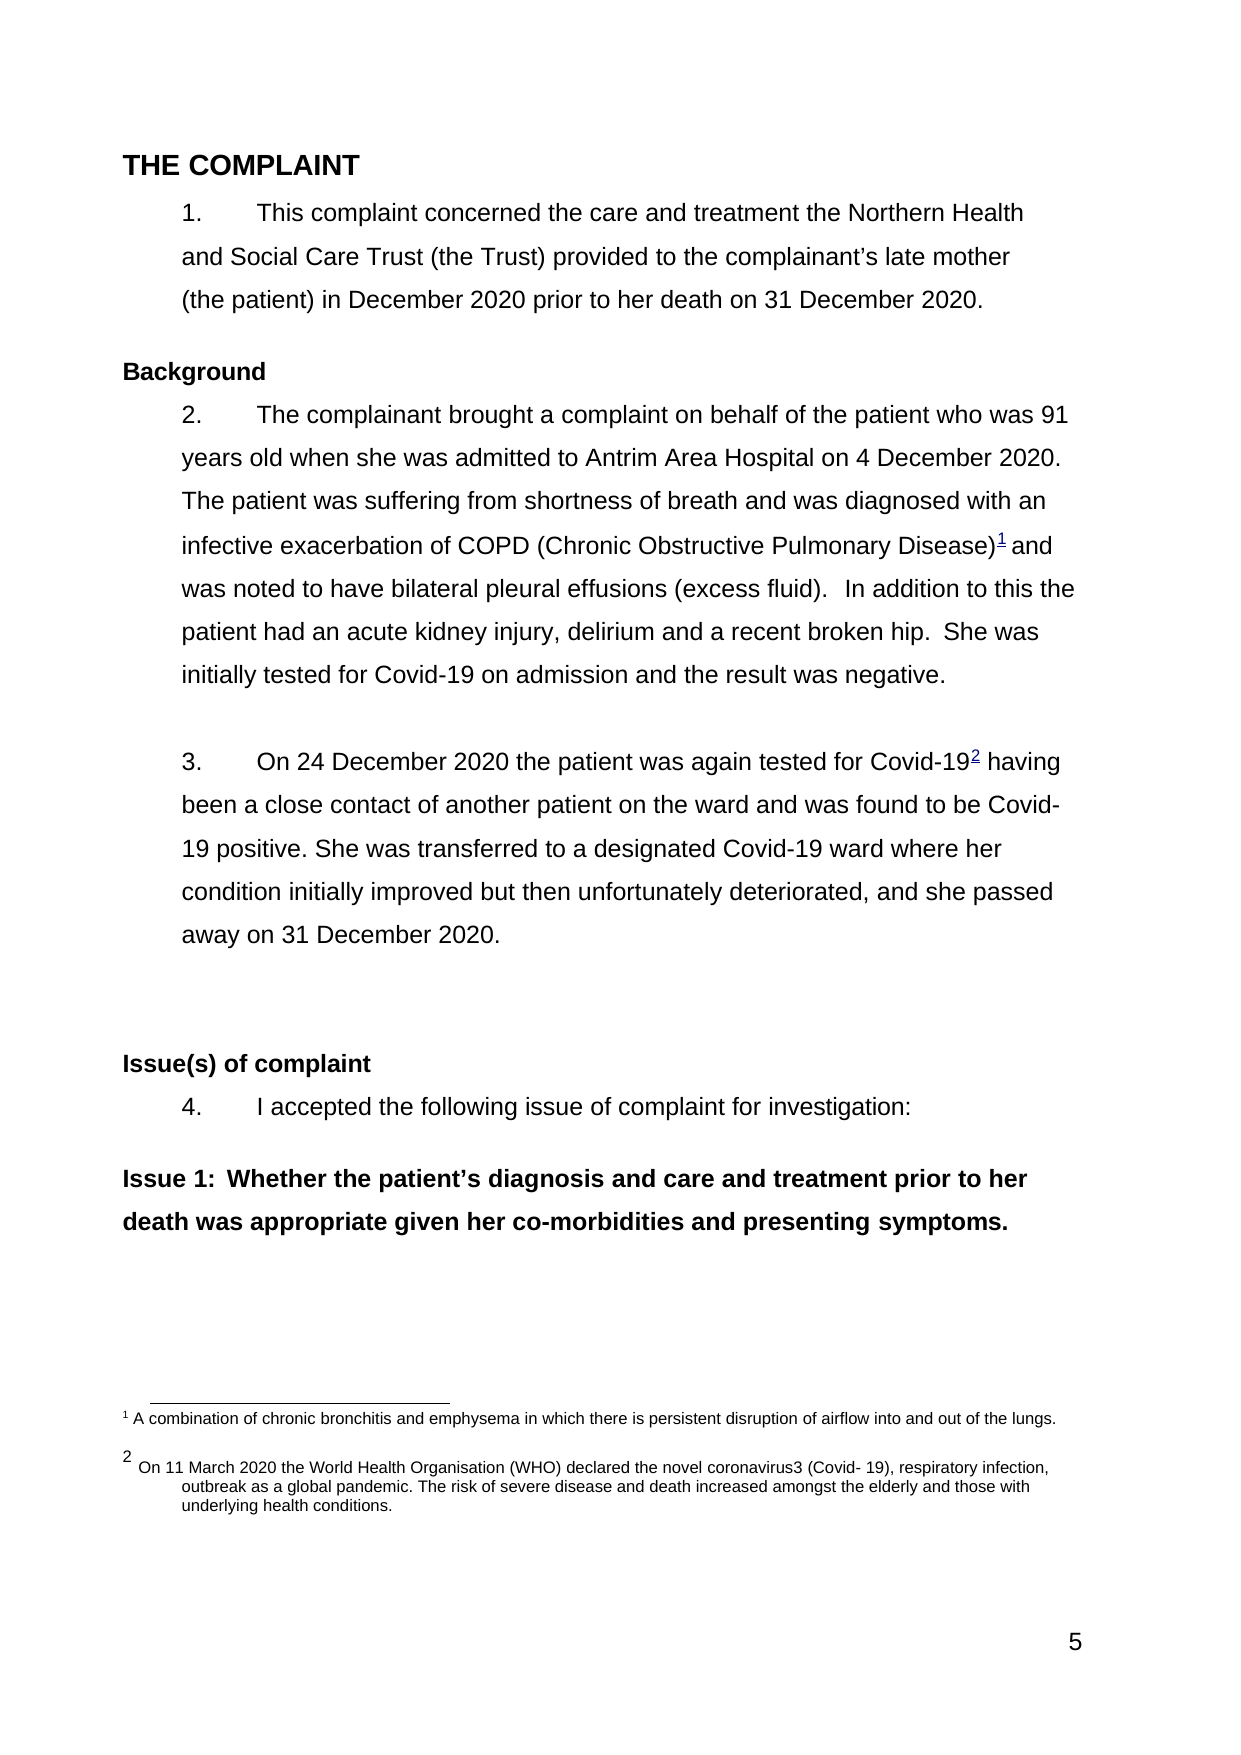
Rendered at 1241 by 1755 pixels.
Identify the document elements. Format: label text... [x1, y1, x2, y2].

list This complaint concerned the care and treatment the Northern Health and Social Care Trust (the Trust) provided to the complainant’s late mother (the patient) in December 2020 prior to her death on 31 December 2020. [181, 198, 1039, 313]
subtitle Issue(s) of complaint [122, 1049, 1241, 1078]
text 2 On 11 March 2020 the World Health Organisation (WHO) declared the novel coronavirus3 (Covid- 19), respiratory infection, outbreak as a global pandemic. The risk of severe disease and death increased amongst the elderly and those with underlying health conditions. [122, 1447, 1085, 1515]
text 1 A combination of chronic bronchitis and emphysema in which there is persistent disruption of airflow into and out of the lungs. [122, 1409, 1085, 1428]
list On 24 December 2020 the patient was again tested for Covid-192 having been a close contact of another patient on the ward and was found to be Covid-19 positive. She was transferred to a designated Covid-19 ward where her condition initially improved but then unfortunately deteriorated, and she passed away on 31 December 2020. [181, 746, 1081, 948]
subtitle Background [122, 357, 1241, 386]
list The complainant brought a complaint on behalf of the patient who was 91 years old when she was admitted to Antrim Area Hospital on 4 December 2020. The patient was suffering from shortness of breath and was diagnosed with an infective exacerbation of COPD (Chronic Obstructive Pulmonary Disease)1 and was noted to have bilateral pleural effusions (excess fluid). In addition to this the patient had an acute kidney injury, delirium and a recent broken hip. She was initially tested for Covid-19 on admission and the result was negative. [181, 400, 1089, 689]
subtitle THE COMPLAINT [122, 148, 1241, 182]
subtitle Issue 1: Whether the patient’s diagnosis and care and treatment prior to her death was appropriate given her co-morbidities and presenting symptoms. [122, 1164, 1085, 1236]
list I accepted the following issue of complaint for investigation: [181, 1092, 1241, 1121]
